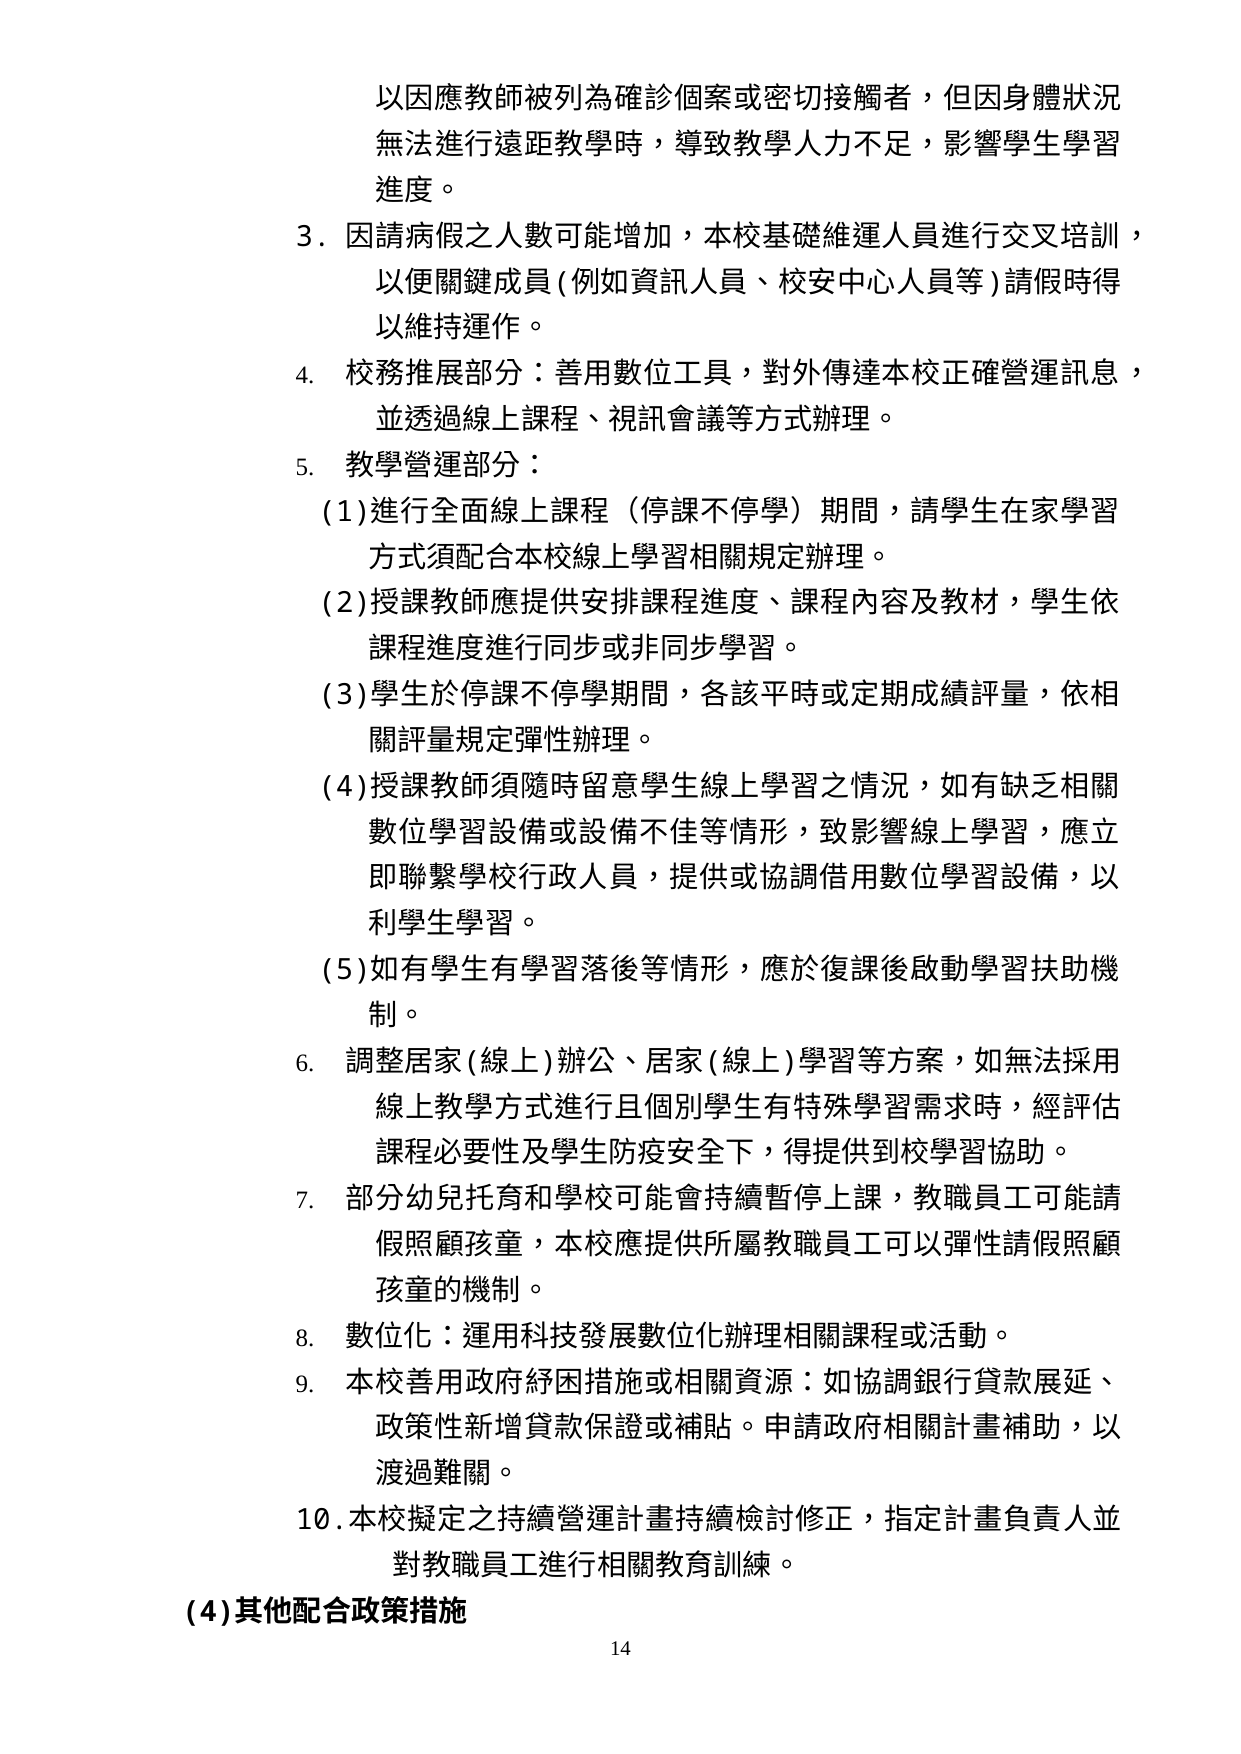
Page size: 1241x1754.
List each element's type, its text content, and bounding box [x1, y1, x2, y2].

list 部分幼兒托育和學校可能會持續暫停上課，教職員工可能請假照顧孩童，本校應提供所屬教職員工可以彈性請假照顧孩童的機制。 [295, 1172, 1122, 1309]
list 進行全面線上課程（停課不停學）期間，請學生在家學習方式須配合本校線上學習相關規定辦理。 [318, 484, 1122, 576]
list 授課教師須隨時留意學生線上學習之情況，如有缺乏相關數位學習設備或設備不佳等情形，致影響線上學習，應立即聯繫學校行政人員，提供或協調借用數位學習設備，以利學生學習。 [318, 759, 1122, 943]
list 校務推展部分：善用數位工具，對外傳達本校正確營運訊息，並透過線上課程、視訊會議等方式辦理。 [295, 347, 1122, 439]
list 以因應教師被列為確診個案或密切接觸者，但因身體狀況無法進行遠距教學時，導致教學人力不足，影響學生學習進度。 [295, 72, 1122, 209]
list 如有學生有學習落後等情形，應於復課後啟動學習扶助機制。 [318, 943, 1122, 1034]
list 調整居家(線上)辦公、居家(線上)學習等方案，如無法採用線上教學方式進行且個別學生有特殊學習需求時，經評估課程必要性及學生防疫安全下，得提供到校學習協助。 [295, 1034, 1122, 1172]
list 授課教師應提供安排課程進度、課程內容及教材，學生依課程進度進行同步或非同步學習。 [318, 576, 1122, 668]
list 因請病假之人數可能增加，本校基礎維運人員進行交叉培訓，以便關鍵成員(例如資訊人員、校安中心人員等)請假時得以維持運作。 [295, 209, 1122, 347]
list 其他配合政策措施 [182, 1584, 1122, 1630]
list 本校擬定之持續營運計畫持續檢討修正，指定計畫負責人並對教職員工進行相關教育訓練。 [295, 1493, 1122, 1584]
list 學生於停課不停學期間，各該平時或定期成績評量，依相關評量規定彈性辦理。 [318, 668, 1122, 759]
list 教學營運部分： [295, 439, 1122, 484]
list 數位化：運用科技發展數位化辦理相關課程或活動。 [295, 1309, 1122, 1355]
list 本校善用政府紓困措施或相關資源：如協調銀行貸款展延、政策性新增貸款保證或補貼。申請政府相關計畫補助，以渡過難關。 [295, 1355, 1122, 1493]
